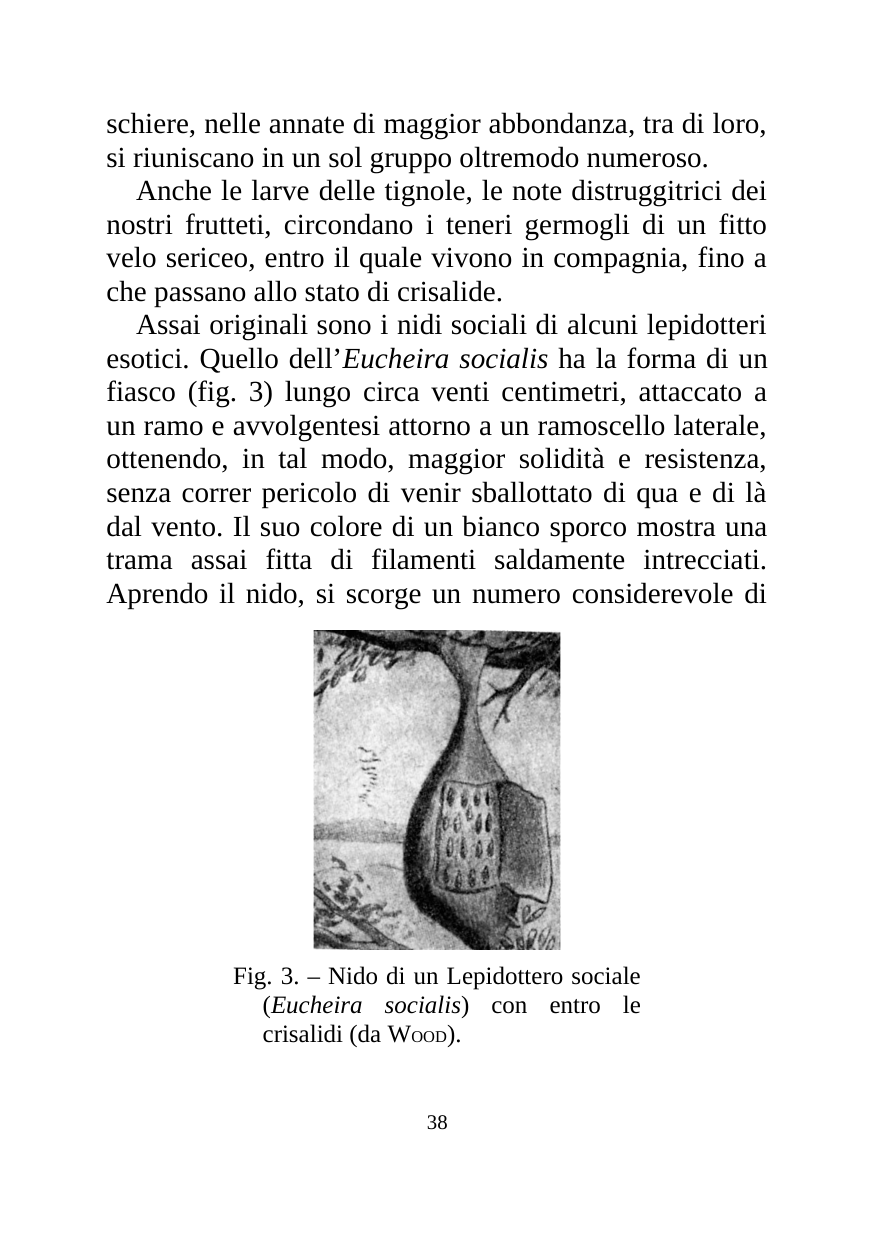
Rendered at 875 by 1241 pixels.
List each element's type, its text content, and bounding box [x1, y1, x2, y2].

picture [313, 630, 561, 950]
text schiere, nelle annate di maggior abbondanza, tra di loro, si riuniscano in un sol gruppo oltremodo numeroso. [106, 106, 768, 173]
text Assai originali sono i nidi sociali di alcuni lepidotteri esotici. Quello dell’Eucheira socialis ha la forma di un fiasco (fig. 3) lungo circa venti centimetri, attaccato a un ramo e avvolgentesi attorno a un ramoscello laterale, ottenendo, in tal modo, maggior solidità e resistenza, senza correr pericolo di venir sballottato di qua e di là dal vento. Il suo colore di un bianco sporco mostra una trama assai fitta di filamenti saldamente intrecciati. Aprendo il nido, si scorge un numero considerevole di [106, 307, 768, 609]
text Fig. 3. – Nido di un Lepidottero sociale (Eucheira socialis) con entro le crisalidi (da Wood). [233, 630, 641, 1048]
text Anche le larve delle tignole, le note distruggitrici dei nostri frutteti, circondano i teneri germogli di un fitto velo sericeo, entro il quale vivono in compagnia, fino a che passano allo stato di crisalide. [106, 173, 768, 307]
